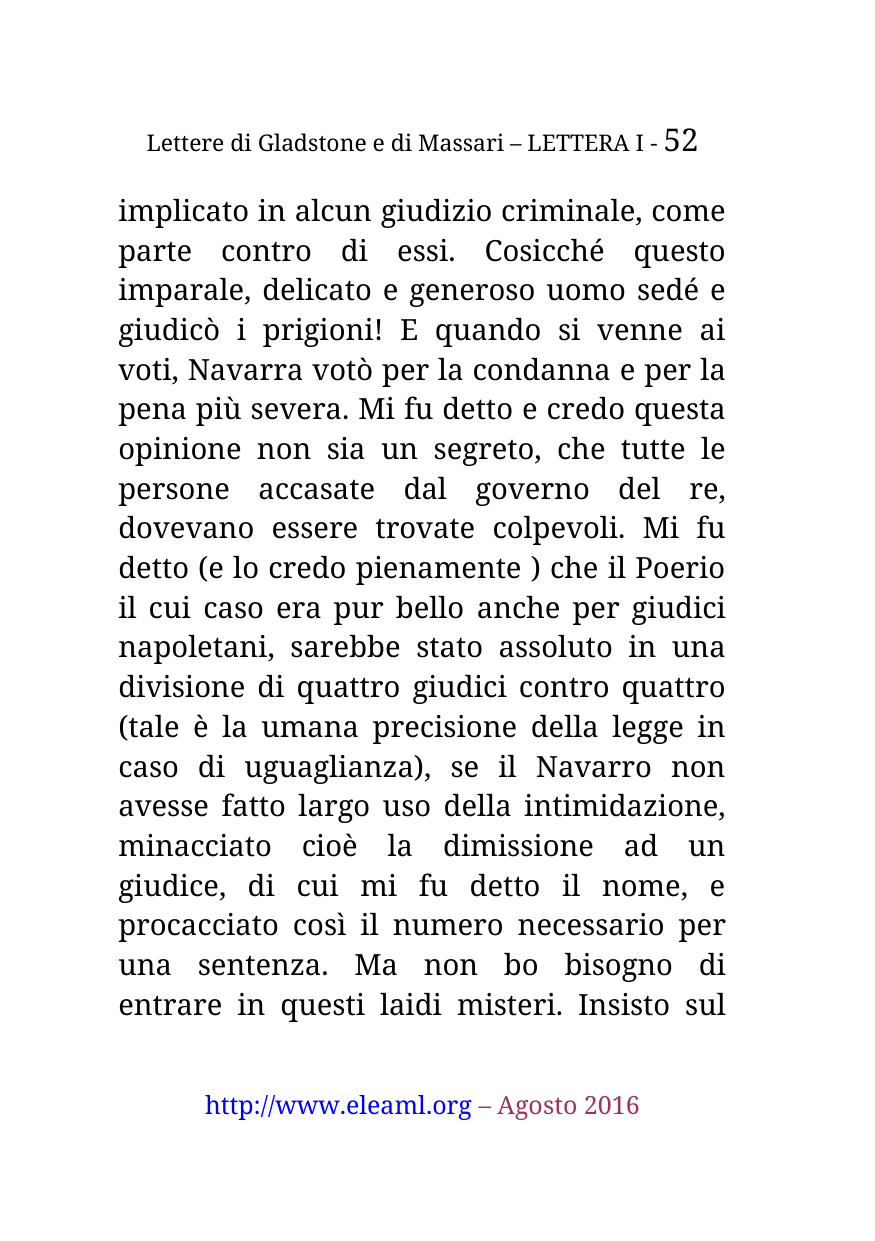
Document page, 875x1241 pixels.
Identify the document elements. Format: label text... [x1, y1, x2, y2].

text implicato in alcun giudizio criminale, come parte contro di essi. Cosicché questo imparale, delicato e generoso uomo sedé e giudicò i prigioni! E quando si venne ai voti, Navarra votò per la condanna e per la pena più severa. Mi fu detto e credo questa opinione non sia un segreto, che tutte le persone accasate dal governo del re, dovevano essere trovate colpevoli. Mi fu detto (e lo credo pienamente ) che il Poerio il cui caso era pur bello anche per giudici napoletani, sarebbe stato assoluto in una divisione di quattro giudici contro quattro (tale è la umana precisione della legge in caso di uguaglianza), se il Navarro non avesse fatto largo uso della intimidazione, minacciato cioè la dimissione ad un giudice, di cui mi fu detto il nome, e procacciato così il numero necessario per una sentenza. Ma non bo bisogno di entrare in questi laidi misteri. Insisto sul [118, 190, 726, 1024]
